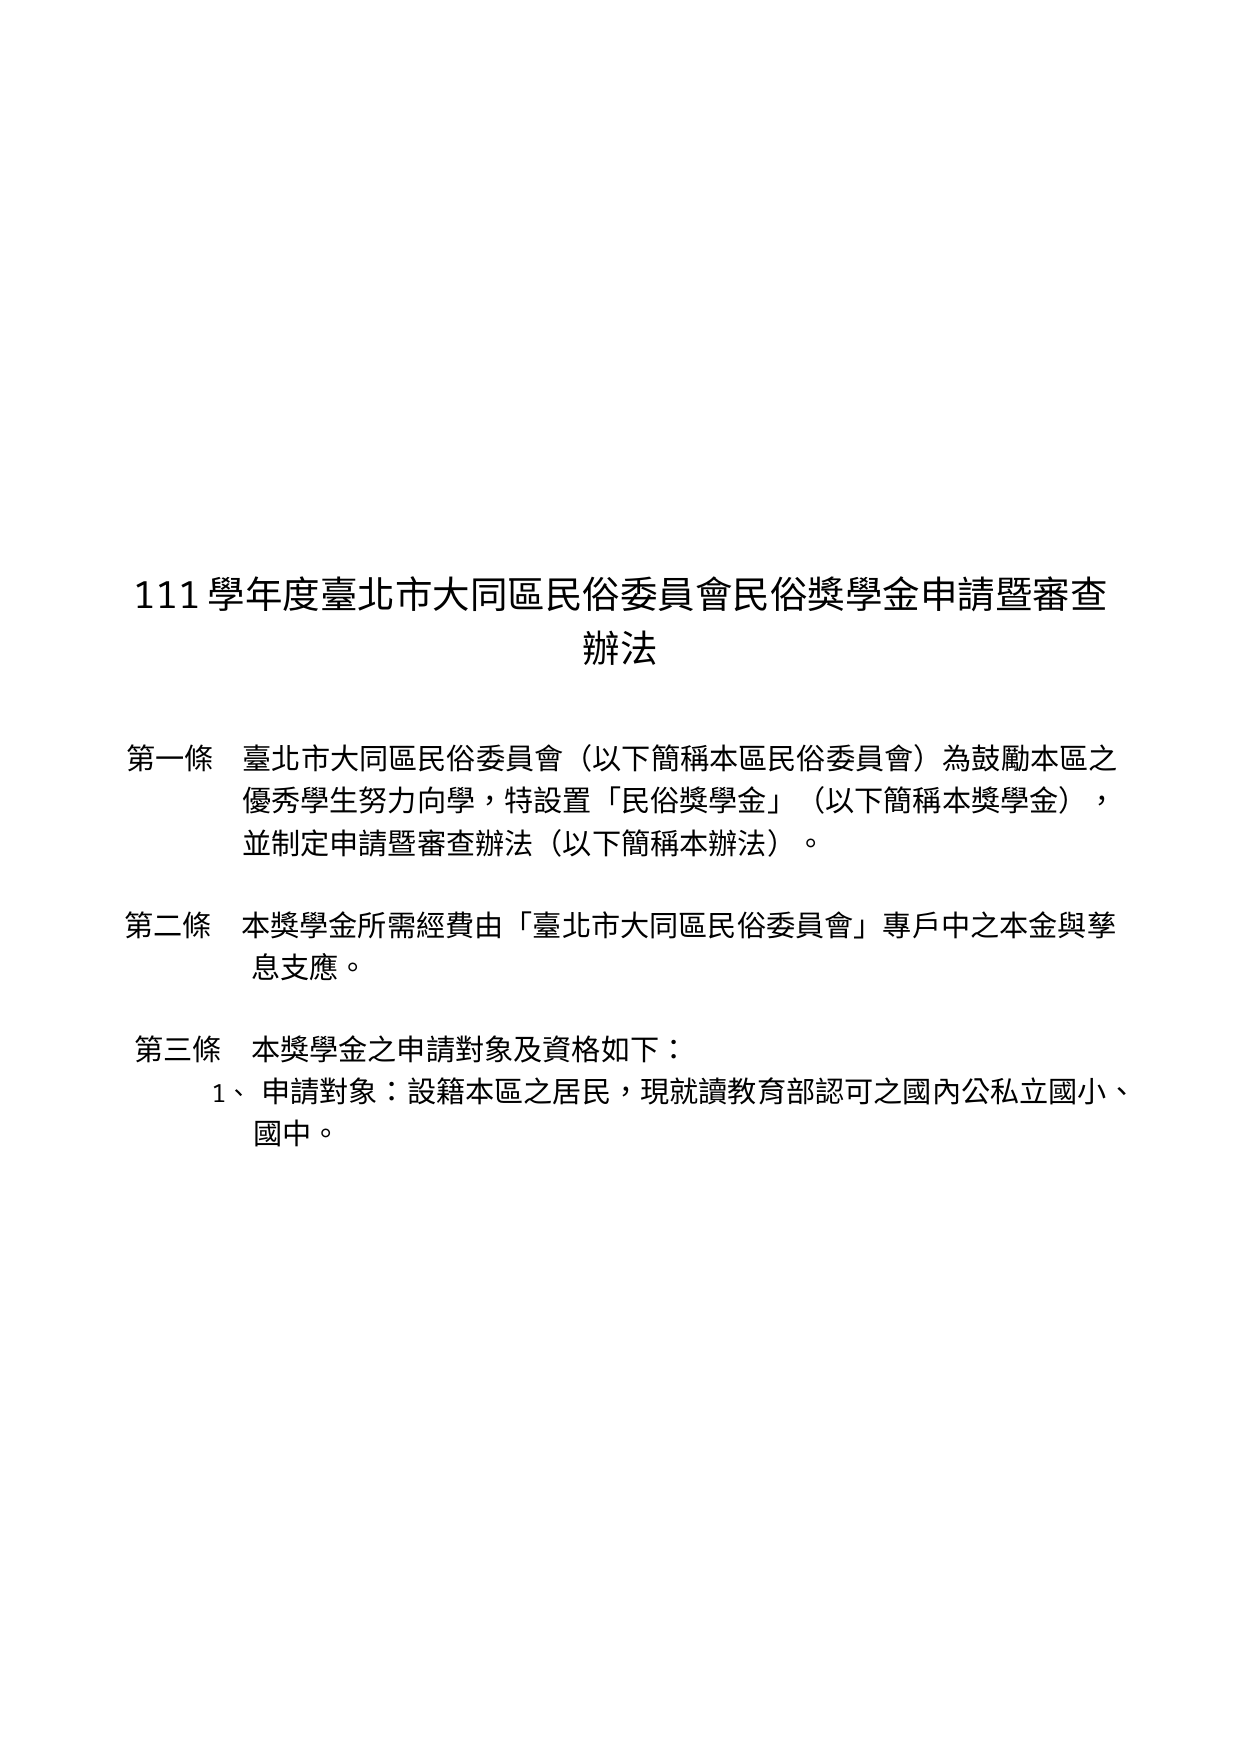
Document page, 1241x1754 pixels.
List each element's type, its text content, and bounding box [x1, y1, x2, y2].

text 辦法 [59, 619, 1181, 673]
text 優秀學生努力向學，特設置「民俗獎學金」（以下簡稱本獎學金）， [242, 778, 1181, 820]
text 第二條 本獎學金所需經費由「臺北市大同區民俗委員會」專戶中之本金與孳 [59, 902, 1181, 944]
text 息支應。 [93, 944, 1181, 987]
text 111學年度臺北市大同區民俗委員會民俗獎學金申請暨審查 [59, 564, 1181, 619]
text 第三條 本獎學金之申請對象及資格如下： [64, 1027, 1181, 1068]
text 第一條 臺北市大同區民俗委員會（以下簡稱本區民俗委員會）為鼓勵本區之 [59, 736, 1181, 778]
text 國中。 [165, 1111, 1181, 1153]
text 並制定申請暨審查辦法（以下簡稱本辦法）。 [242, 820, 1181, 863]
list 申請對象：設籍本區之居民，現就讀教育部認可之國內公私立國小、 [166, 1068, 1181, 1111]
